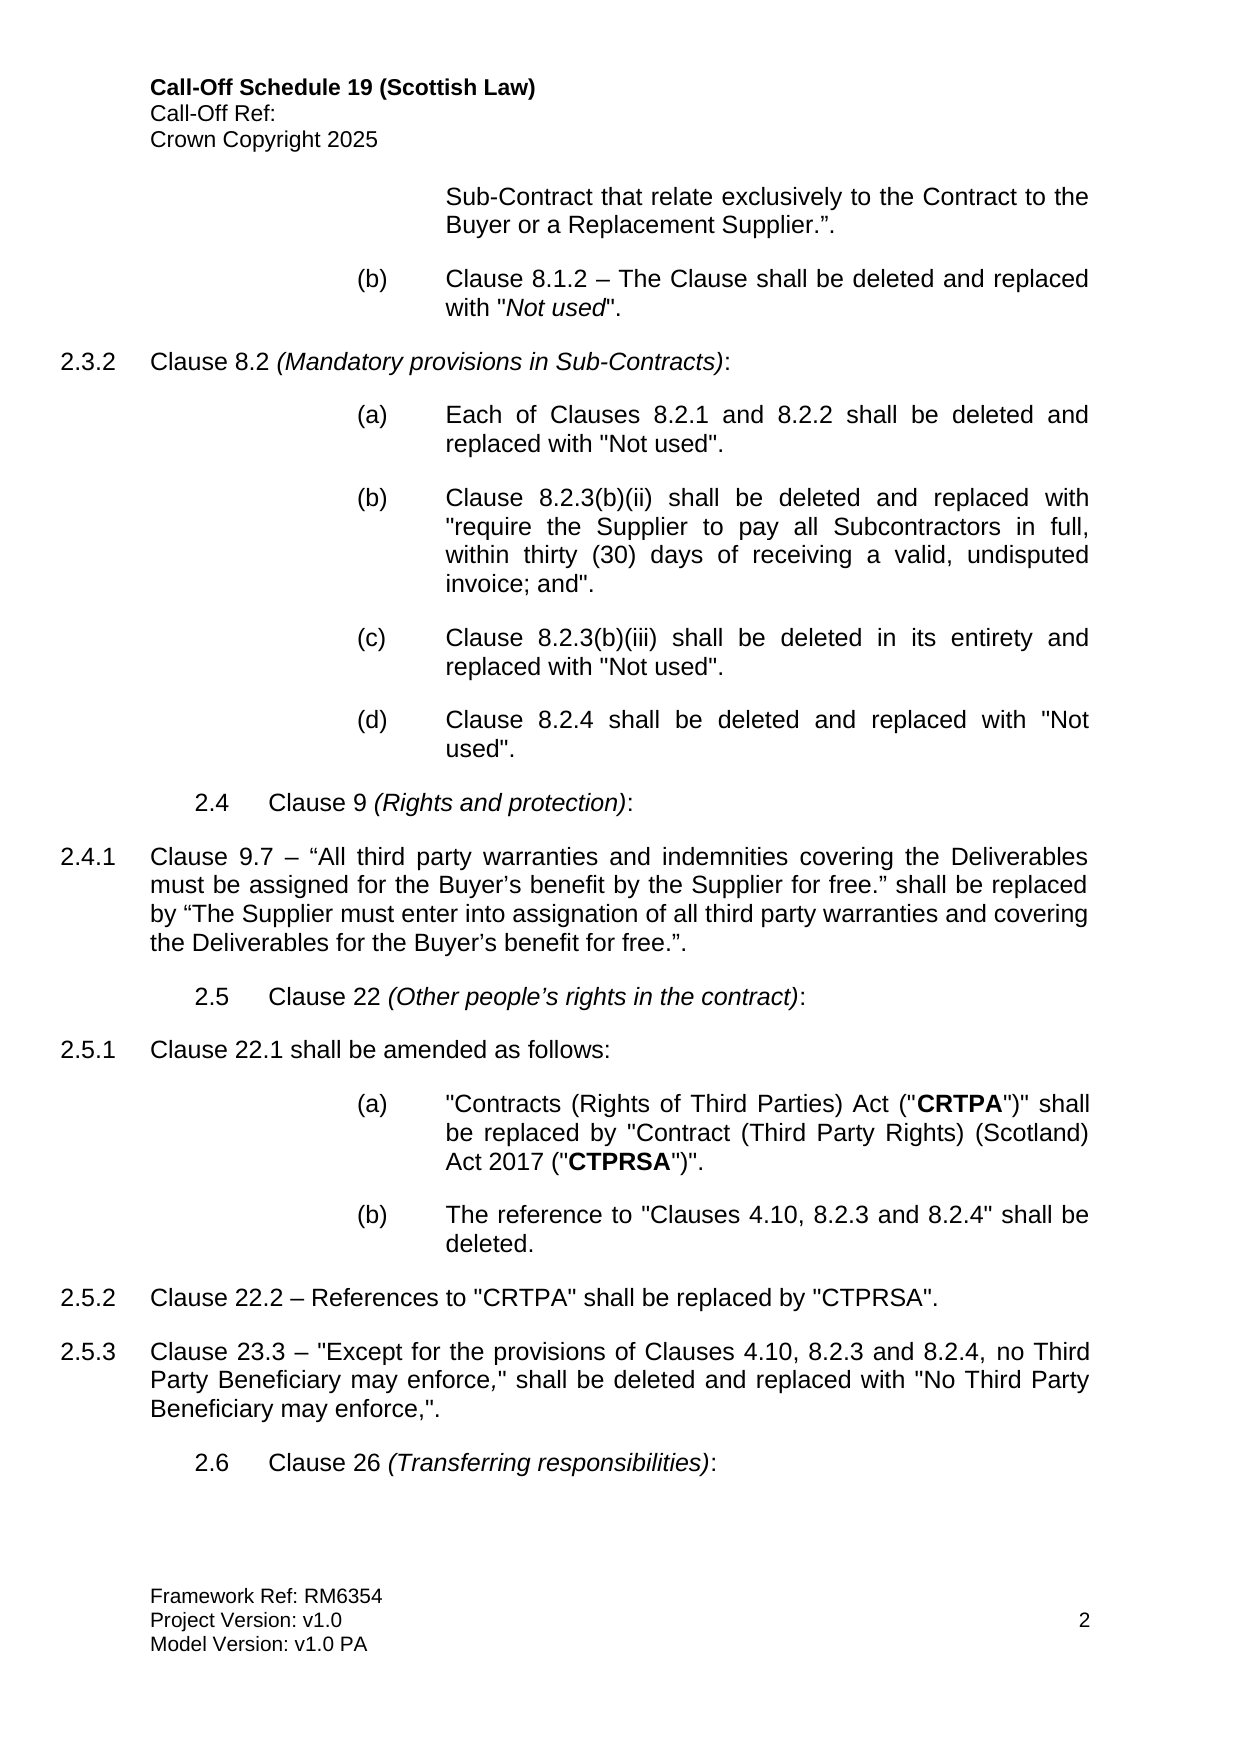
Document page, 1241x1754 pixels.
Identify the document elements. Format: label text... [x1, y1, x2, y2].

subtitle Clause 9 (Rights and protection): [194, 788, 1090, 817]
list Clause 8.2.3(b)(ii) shall be deleted and replaced with "require the Supplier to pay all Subcontractors in full, within thirty (30) days of receiving a valid, undisputed invoice; and". [357, 483, 1090, 598]
list Clause 8.2 (Mandatory provisions in Sub-Contracts): [60, 347, 1090, 375]
list Clause 9.7 – “All third party warranties and indemnities covering the Deliverables must be assigned for the Buyer’s benefit by the Supplier for free.” shall be replaced by “The Supplier must enter into assignation of all third party warranties and covering the Deliverables for the Buyer’s benefit for free.”. [60, 842, 1090, 957]
subtitle Clause 26 (Transferring responsibilities): [194, 1448, 1090, 1477]
subtitle Clause 22 (Other people’s rights in the contract): [194, 982, 1090, 1010]
list Sub-Contract that relate exclusively to the Contract to the Buyer or a Replacement Supplier.”. [357, 182, 1090, 239]
list Clause 8.1.2 – The Clause shall be deleted and replaced with "Not used". [357, 264, 1090, 322]
list Each of Clauses 8.2.1 and 8.2.2 shall be deleted and replaced with "Not used". [357, 400, 1090, 458]
list Clause 23.3 – "Except for the provisions of Clauses 4.10, 8.2.3 and 8.2.4, no Third Party Beneficiary may enforce," shall be deleted and replaced with "No Third Party Beneficiary may enforce,". [60, 1337, 1090, 1423]
list "Contracts (Rights of Third Parties) Act ("CRTPA")" shall be replaced by "Contract (Third Party Rights) (Scotland) Act 2017 ("CTPRSA")". [357, 1089, 1090, 1175]
list Clause 8.2.3(b)(iii) shall be deleted in its entirety and replaced with "Not used". [357, 623, 1090, 680]
list The reference to "Clauses 4.10, 8.2.3 and 8.2.4" shall be deleted. [357, 1200, 1090, 1258]
list Clause 22.1 shall be amended as follows: [60, 1035, 1090, 1064]
list Clause 8.2.4 shall be deleted and replaced with "Not used". [357, 705, 1090, 763]
list Clause 22.2 – References to "CRTPA" shall be replaced by "CTPRSA". [60, 1283, 1090, 1312]
